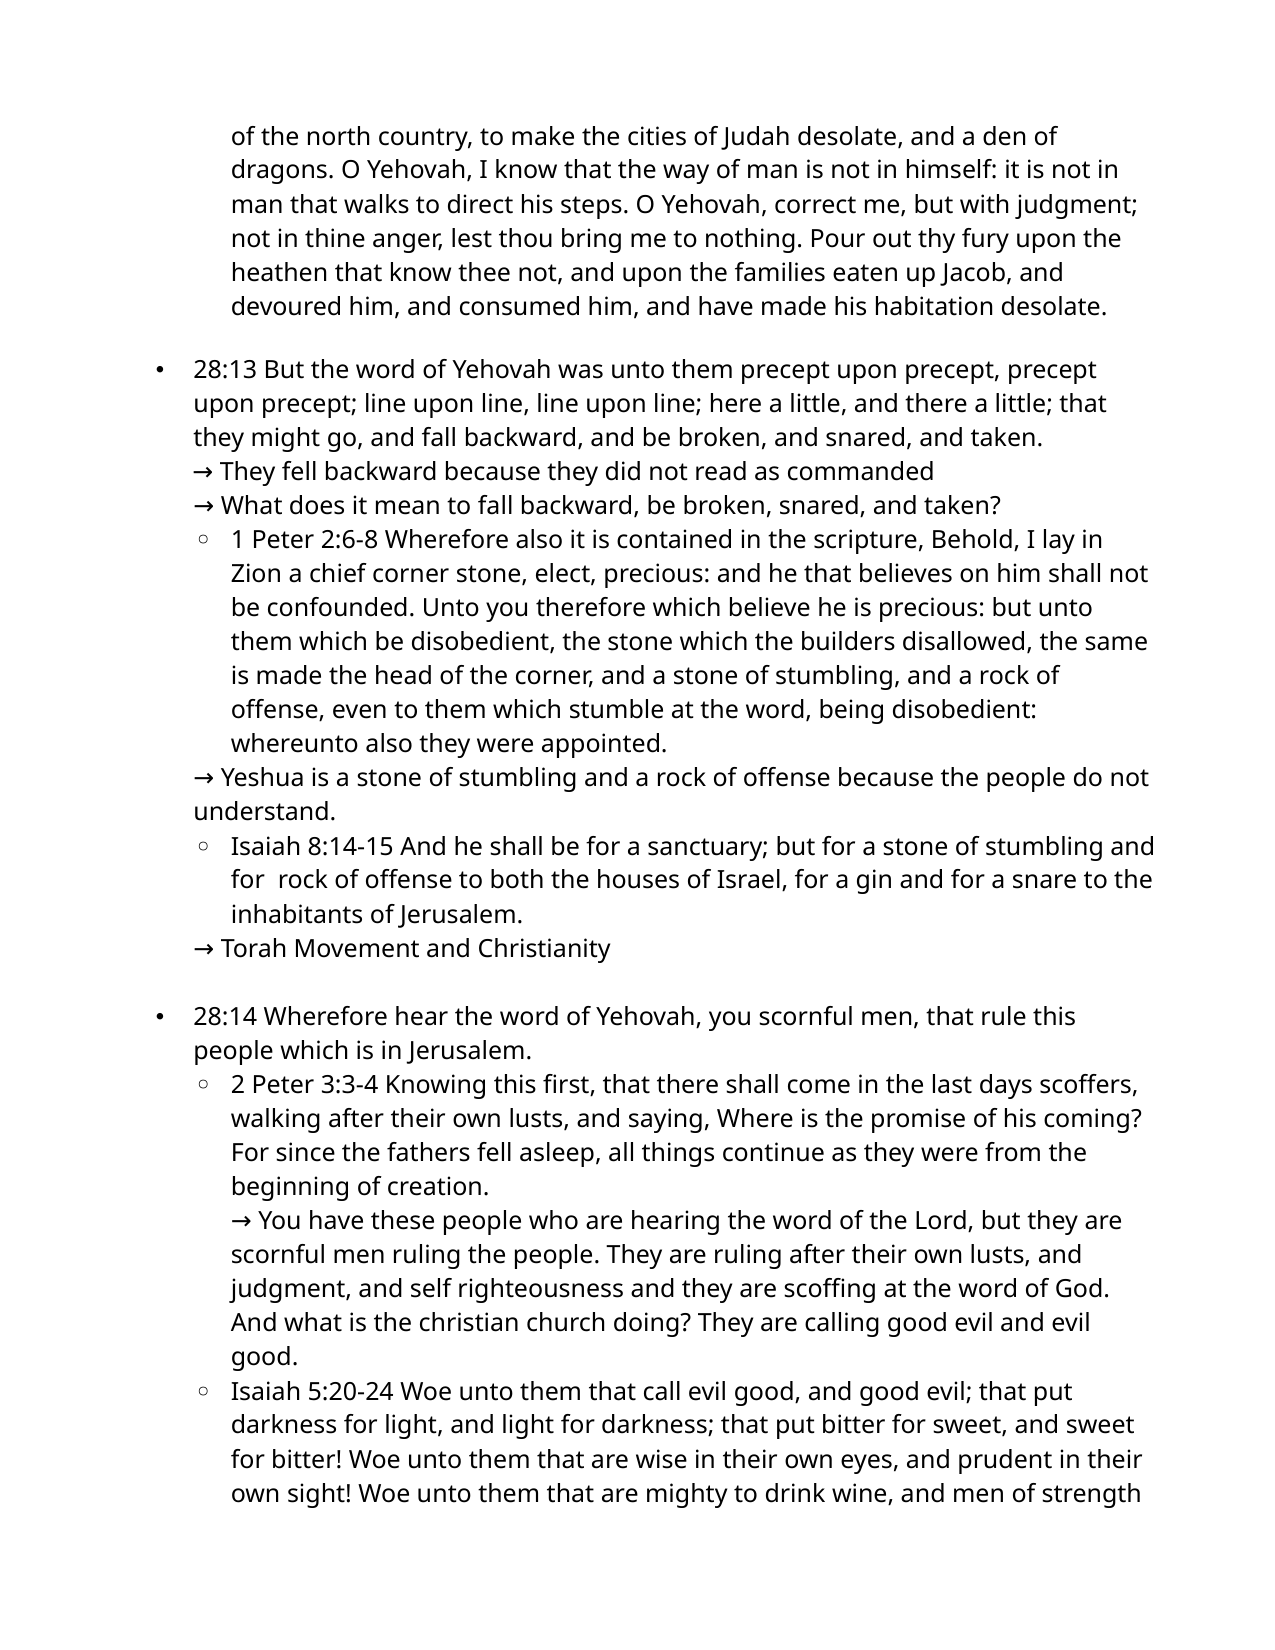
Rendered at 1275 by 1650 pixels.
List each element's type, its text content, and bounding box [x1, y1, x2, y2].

list 28:14 Wherefore hear the word of Yehovah, you scornful men, that rule this people which is in Jerusalem. [156, 998, 1157, 1067]
list → Yeshua is a stone of stumbling and a rock of offense because the people do not understand. [156, 760, 1157, 828]
text → They fell backward because they did not read as commanded [118, 453, 1157, 487]
list Isaiah 8:14-15 And he shall be for a sanctuary; but for a stone of stumbling and for rock of offense to both the houses of Israel, for a gin and for a snare to the inhabitants of Jerusalem. [193, 828, 1157, 930]
list → Torah Movement and Christianity [156, 930, 1157, 964]
list Isaiah 5:20-24 Woe unto them that call evil good, and good evil; that put darkness for light, and light for darkness; that put bitter for sweet, and sweet for bitter! Woe unto them that are wise in their own eyes, and prudent in their own sight! Woe unto them that are mighty to drink wine, and men of strength [193, 1373, 1157, 1509]
list 1 Peter 2:6-8 Wherefore also it is contained in the scripture, Behold, I lay in Zion a chief corner stone, elect, precious: and he that believes on him shall not be confounded. Unto you therefore which believe he is precious: but unto them which be disobedient, the stone which the builders disallowed, the same is made the head of the corner, and a stone of stumbling, and a rock of offense, even to them which stumble at the word, being disobedient: whereunto also they were appointed. [193, 522, 1157, 760]
list of the north country, to make the cities of Judah desolate, and a den of dragons. O Yehovah, I know that the way of man is not in himself: it is not in man that walks to direct his steps. O Yehovah, correct me, but with judgment; not in thine anger, lest thou bring me to nothing. Pour out thy fury upon the heathen that know thee not, and upon the families eaten up Jacob, and devoured him, and consumed him, and have made his habitation desolate. [193, 118, 1157, 322]
list 28:13 But the word of Yehovah was unto them precept upon precept, precept upon precept; line upon line, line upon line; here a little, and there a little; that they might go, and fall backward, and be broken, and snared, and taken. [156, 351, 1157, 453]
list 2 Peter 3:3-4 Knowing this first, that there shall come in the last days scoffers, walking after their own lusts, and saying, Where is the promise of his coming? For since the fathers fell asleep, all things continue as they were from the beginning of creation. [193, 1067, 1157, 1203]
list → What does it mean to fall backward, be broken, snared, and taken? [156, 487, 1157, 522]
list → You have these people who are hearing the word of the Lord, but they are scornful men ruling the people. They are ruling after their own lusts, and judgment, and self righteousness and they are scoffing at the word of God. And what is the christian church doing? They are calling good evil and evil good. [193, 1203, 1157, 1373]
